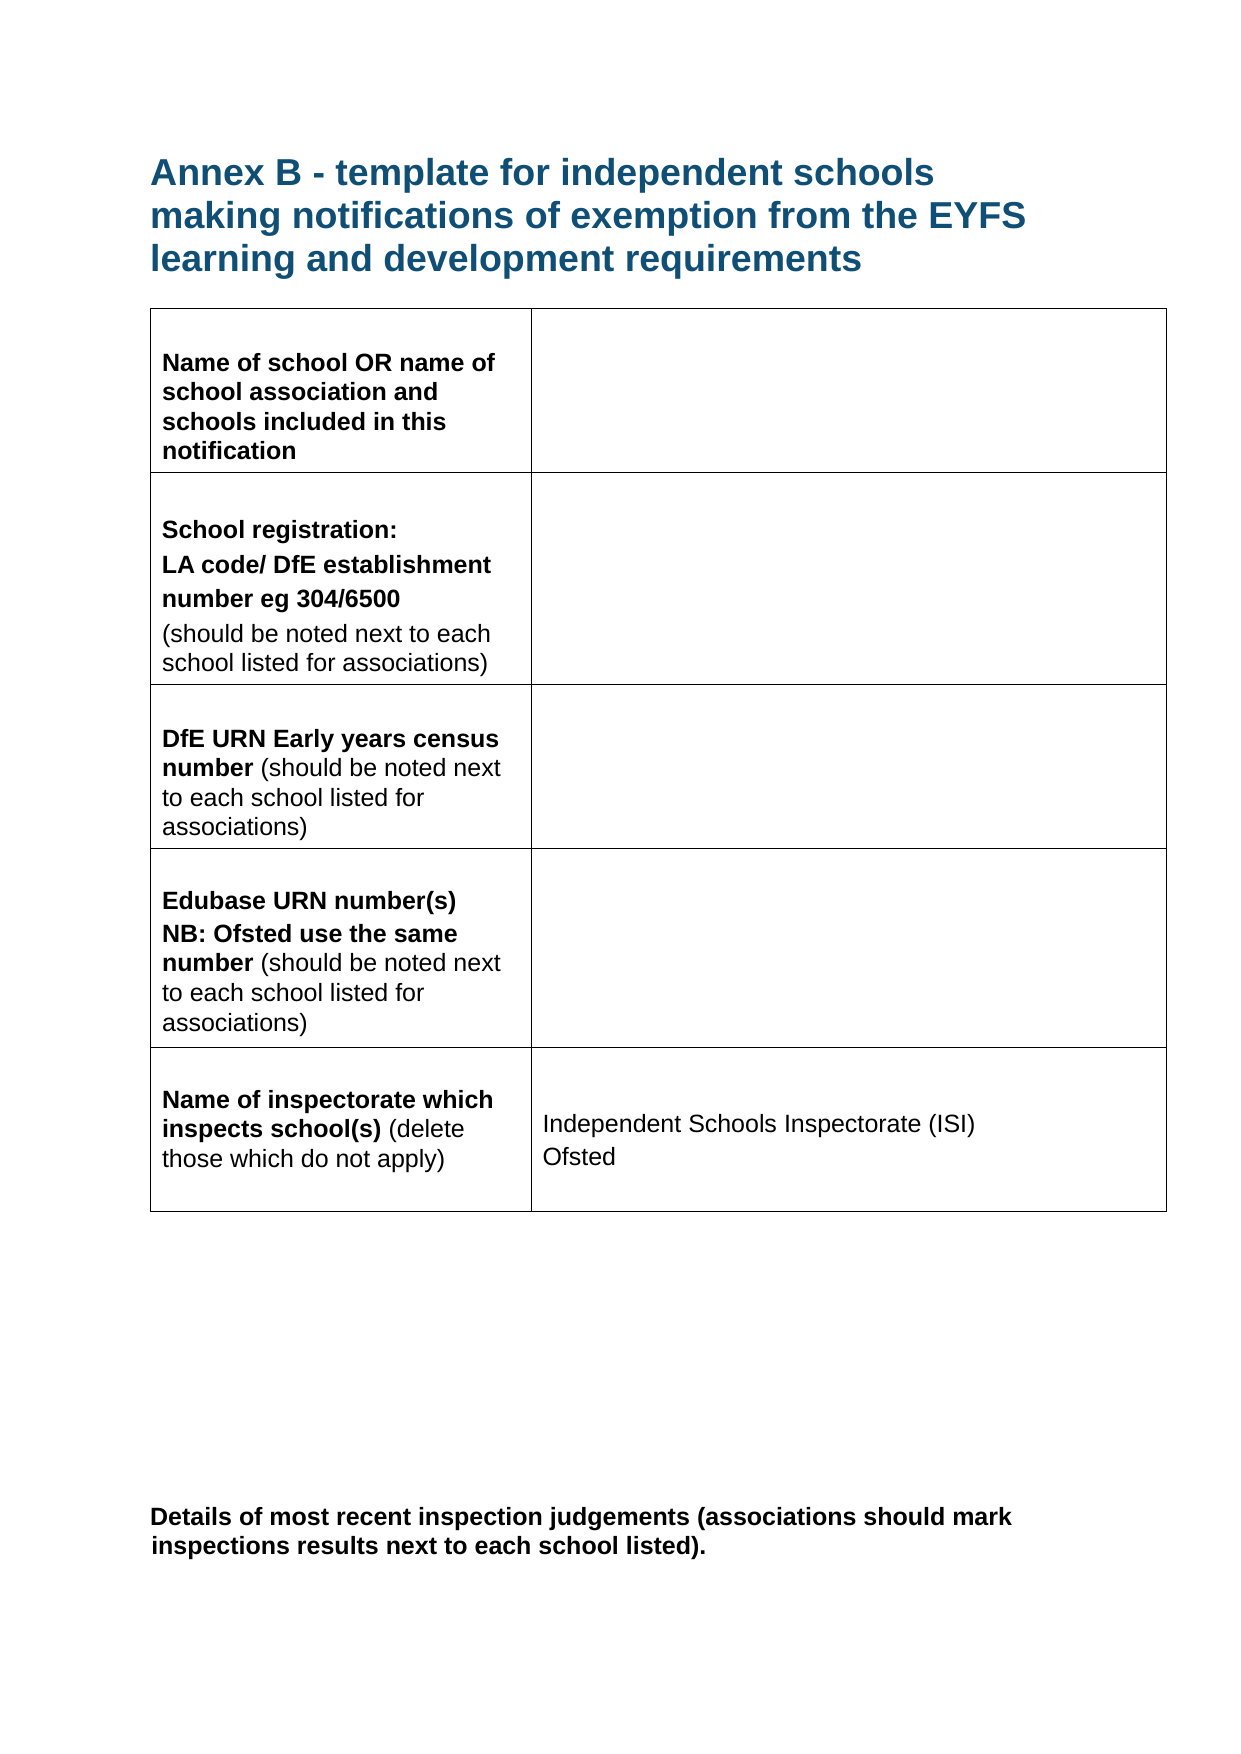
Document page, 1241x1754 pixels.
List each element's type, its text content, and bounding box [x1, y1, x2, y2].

table_cell Name of inspectorate which inspects school(s) (delete those which do not apply) [151, 1048, 531, 1211]
table_cell Independent Schools Inspectorate (ISI) Ofsted [532, 1048, 1166, 1211]
text Annex B - template for independent schools making notifications of exemption from the EYFS learning and development requirements [150, 150, 1058, 279]
table_header Name of school OR name of school association and schools included in this notification [151, 309, 531, 472]
text Details of most recent inspection judgements (associations should mark inspections results next to each school listed). [150, 1502, 1090, 1560]
table_cell [532, 849, 1166, 1047]
table_cell DfE URN Early years census number (should be noted next to each school listed for associations) [151, 685, 531, 848]
table_cell [532, 685, 1166, 848]
table_header [532, 309, 1166, 472]
table_cell Edubase URN number(s) NB: Ofsted use the same number (should be noted next to each school listed for associations) [151, 849, 531, 1047]
table_cell [532, 473, 1166, 684]
table_cell School registration: LA code/ DfE establishment number eg 304/6500 (should be noted next to each school listed for associations) [151, 473, 531, 684]
